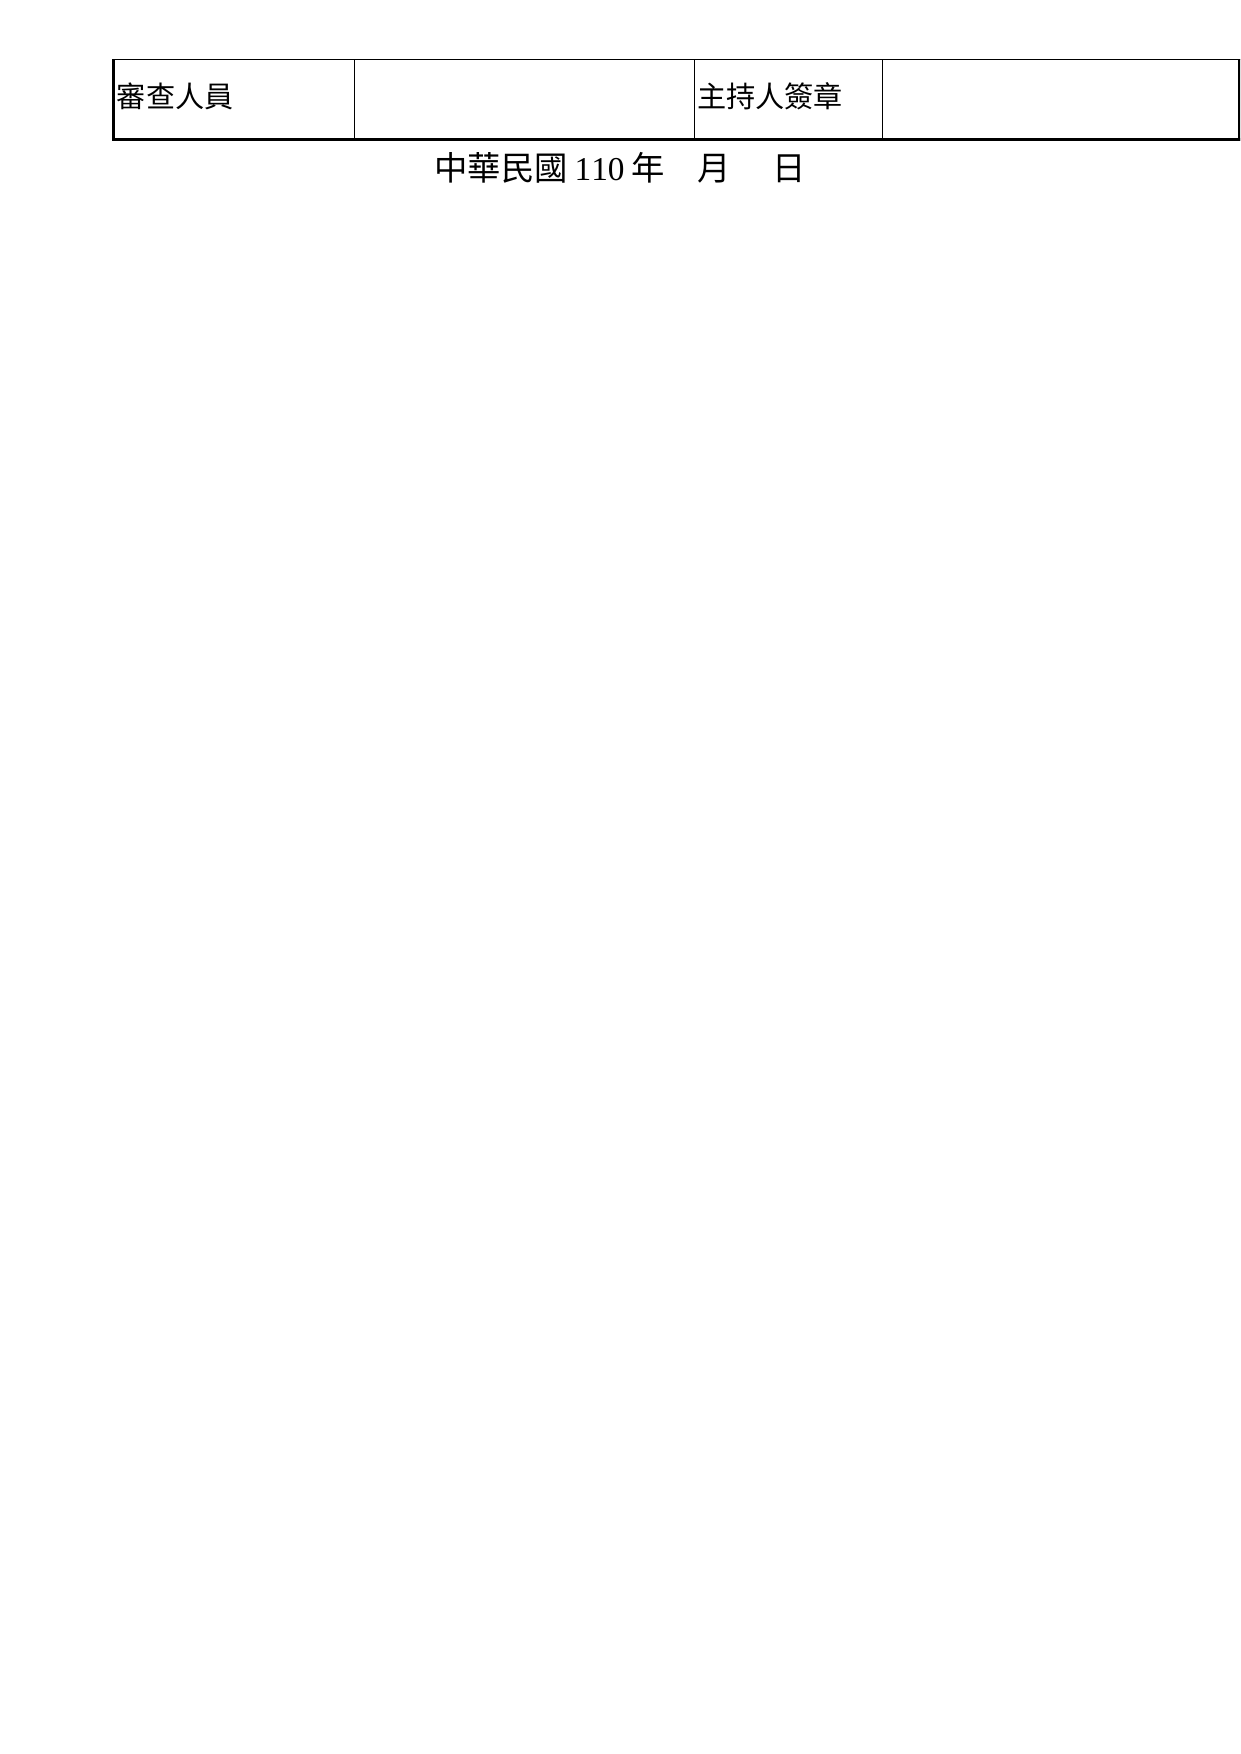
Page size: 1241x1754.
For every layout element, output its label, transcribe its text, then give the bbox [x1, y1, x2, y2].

text 中華民國110年 月 日 [118, 141, 1122, 189]
table_cell 主持人簽章 [695, 60, 882, 138]
table_cell 審查人員 [115, 60, 354, 138]
table_cell [355, 60, 694, 138]
table_cell [883, 60, 1238, 138]
